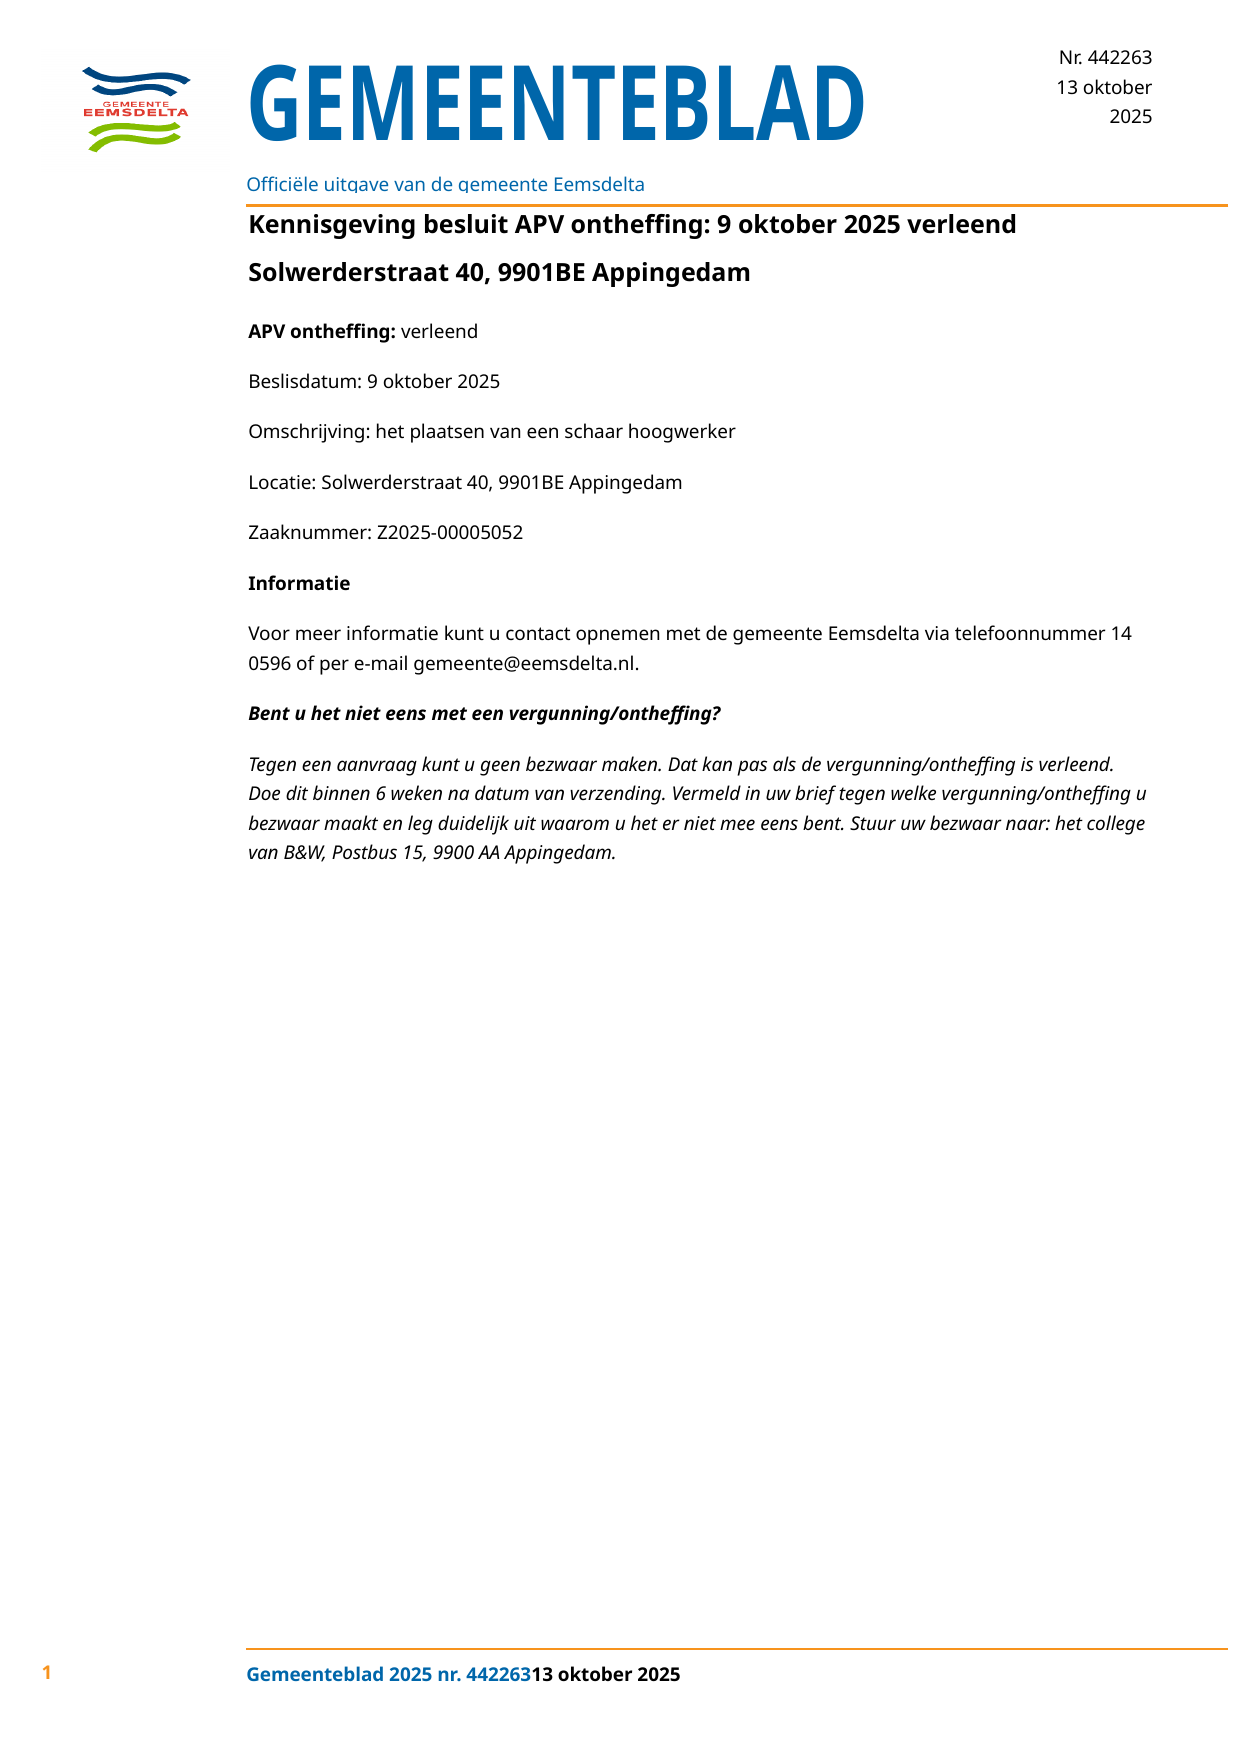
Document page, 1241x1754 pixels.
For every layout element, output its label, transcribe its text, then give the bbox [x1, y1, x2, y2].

text Bent u het niet eens met een vergunning/ontheffing? [248, 700, 1152, 726]
text Zaaknummer: Z2025-00005052 [248, 519, 1152, 545]
text Omschrijving: het plaatsen van een schaar hoogwerker [248, 419, 1152, 444]
picture [41, 47, 231, 172]
text Tegen een aanvraag kunt u geen bezwaar maken. Dat kan pas als de vergunning/ontheffing is verleend. Doe dit binnen 6 weken na datum van verzending. Vermeld in uw brief tegen welke vergunning/ontheffing u bezwaar maakt en leg duidelijk uit waarom u het er niet mee eens bent. Stuur uw bezwaar naar: het college van B&W, Postbus 15, 9900 AA Appingedam. [248, 751, 1152, 865]
text Beslisdatum: 9 oktober 2025 [248, 368, 1152, 394]
text Kennisgeving besluit APV ontheffing: 9 oktober 2025 verleend Solwerderstraat 40, 9901BE Appingedam [248, 207, 1152, 288]
text Voor meer informatie kunt u contact opnemen met de gemeente Eemsdelta via telefoonnummer 14 0596 of per e-mail gemeente@eemsdelta.nl. [248, 620, 1152, 676]
text Locatie: Solwerderstraat 40, 9901BE Appingedam [248, 469, 1152, 495]
text APV ontheffing: verleend [248, 318, 1152, 344]
text Informatie [248, 570, 1152, 596]
